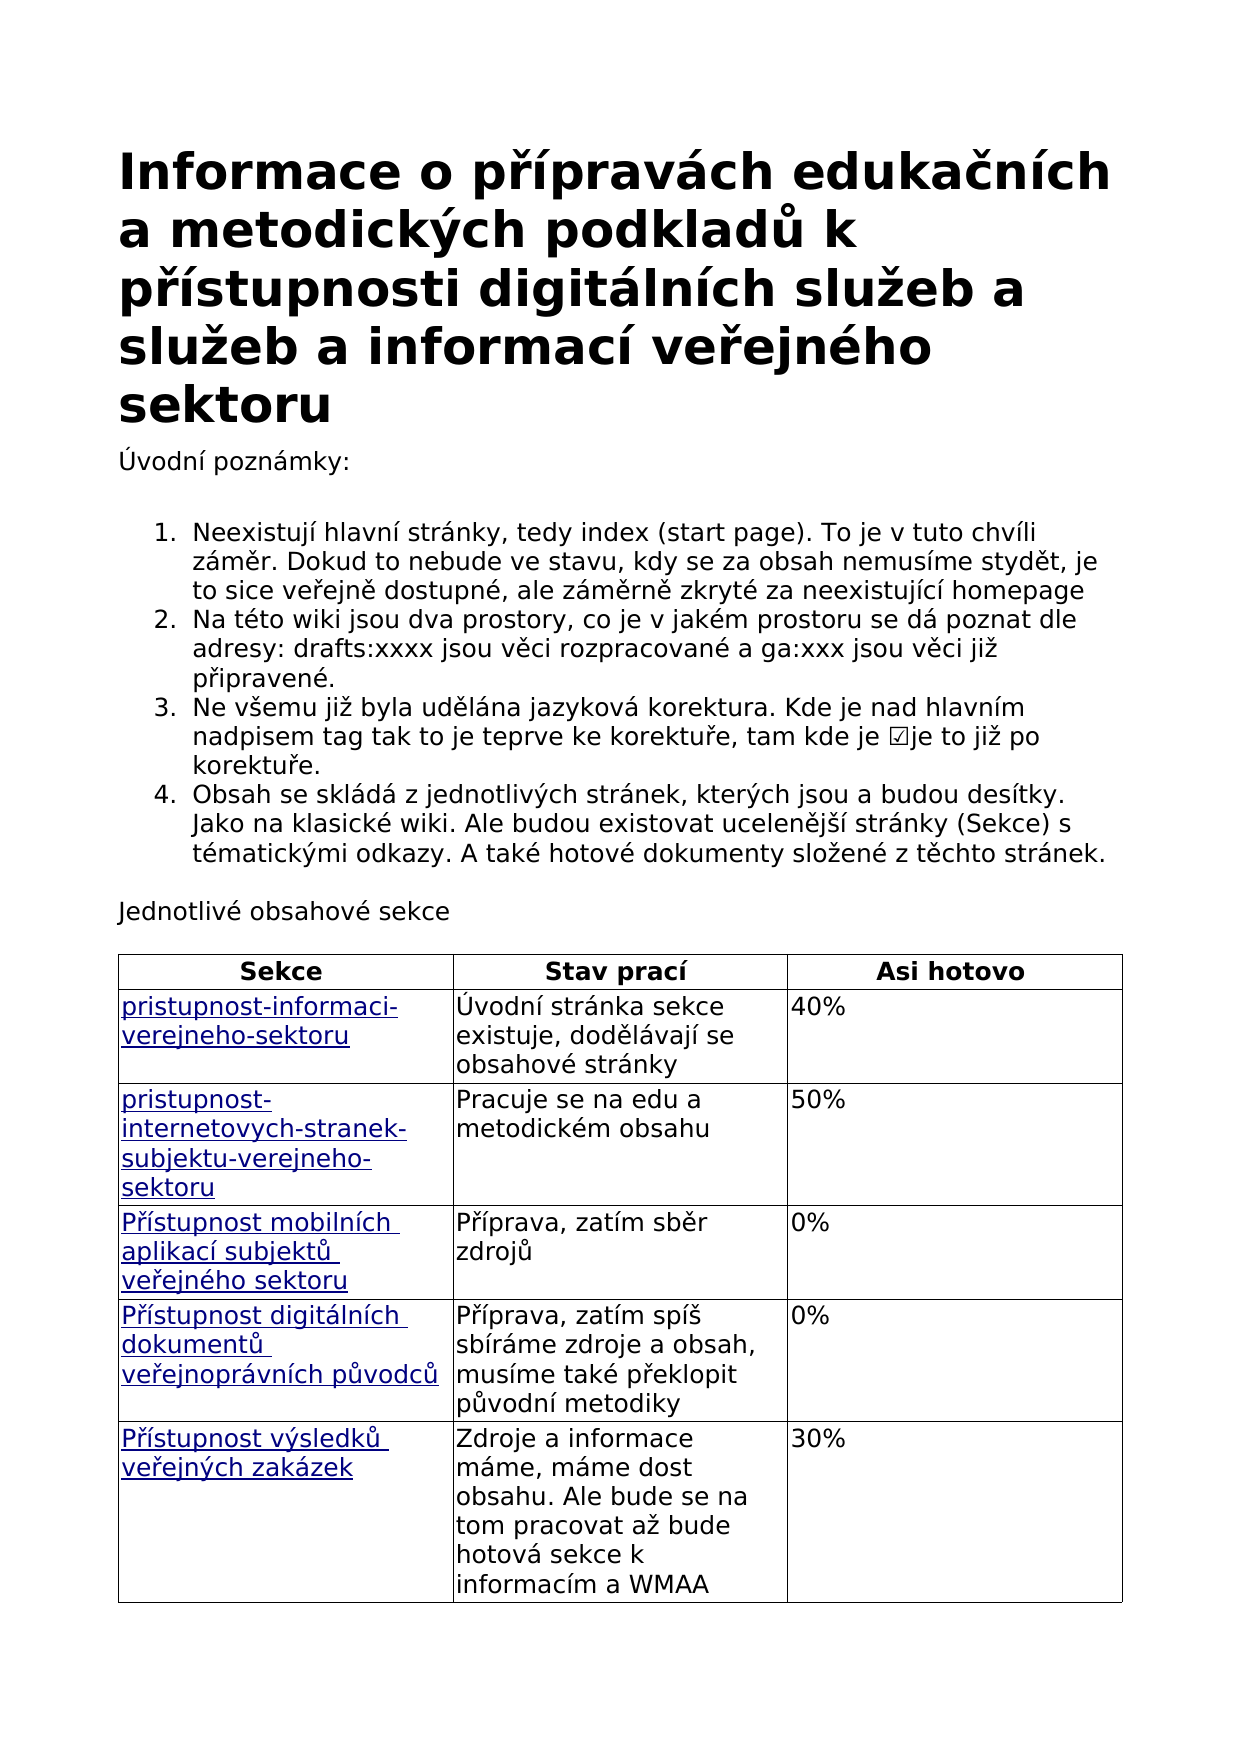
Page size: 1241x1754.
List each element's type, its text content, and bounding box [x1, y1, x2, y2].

table_cell 30% [788, 1422, 1122, 1602]
list Ne všemu již byla udělána jazyková korektura. Kde je nad hlavním nadpisem tag 🖌️tak to je teprve ke korektuře, tam kde je ☑️je to již po korektuře. [177, 693, 1122, 780]
table_cell 0% [788, 1300, 1122, 1421]
table_cell Příprava, zatím sběr zdrojů [454, 1206, 787, 1298]
table_cell pristupnost-internetovych-stranek-subjektu-verejneho-sektoru [119, 1084, 453, 1205]
table_cell Přístupnost digitálních dokumentů veřejnoprávních původců [119, 1300, 453, 1421]
text Jednotlivé obsahové sekce [118, 897, 1122, 927]
table_cell Úvodní stránka sekce existuje, dodělávají se obsahové stránky [454, 990, 787, 1082]
table_cell Pracuje se na edu a metodickém obsahu [454, 1084, 787, 1205]
list Obsah se skládá z jednotlivých stránek, kterých jsou a budou desítky. Jako na klasické wiki. Ale budou existovat ucelenější stránky (Sekce) s tématickými odkazy. A také hotové dokumenty složené z těchto stránek. [177, 780, 1122, 868]
subtitle Informace o přípravách edukačních a metodických podkladů k přístupnosti digitálních služeb a služeb a informací veřejného sektoru [118, 143, 1122, 434]
table_cell 0% [788, 1206, 1122, 1298]
table_cell pristupnost-informaci-verejneho-sektoru [119, 990, 453, 1082]
table_header Sekce [119, 955, 453, 989]
table_cell Přístupnost mobilních aplikací subjektů veřejného sektoru [119, 1206, 453, 1298]
table_cell 40% [788, 990, 1122, 1082]
table_cell 50% [788, 1084, 1122, 1205]
list Neexistují hlavní stránky, tedy index (start page). To je v tuto chvíli záměr. Dokud to nebude ve stavu, kdy se za obsah nemusíme stydět, je to sice veřejně dostupné, ale záměrně zkryté za neexistující homepage [177, 518, 1122, 605]
table_header Asi hotovo [788, 955, 1122, 989]
table_cell Přístupnost výsledků veřejných zakázek [119, 1422, 453, 1602]
table_cell Příprava, zatím spíš sbíráme zdroje a obsah, musíme také překlopit původní metodiky [454, 1300, 787, 1421]
list Na této wiki jsou dva prostory, co je v jakém prostoru se dá poznat dle adresy: drafts:xxxx jsou věci rozpracované a ga:xxx jsou věci již připravené. [177, 605, 1122, 693]
text Úvodní poznámky: [118, 447, 1122, 476]
table_cell Zdroje a informace máme, máme dost obsahu. Ale bude se na tom pracovat až bude hotová sekce k informacím a WMAA [454, 1422, 787, 1602]
table_header Stav prací [454, 955, 787, 989]
